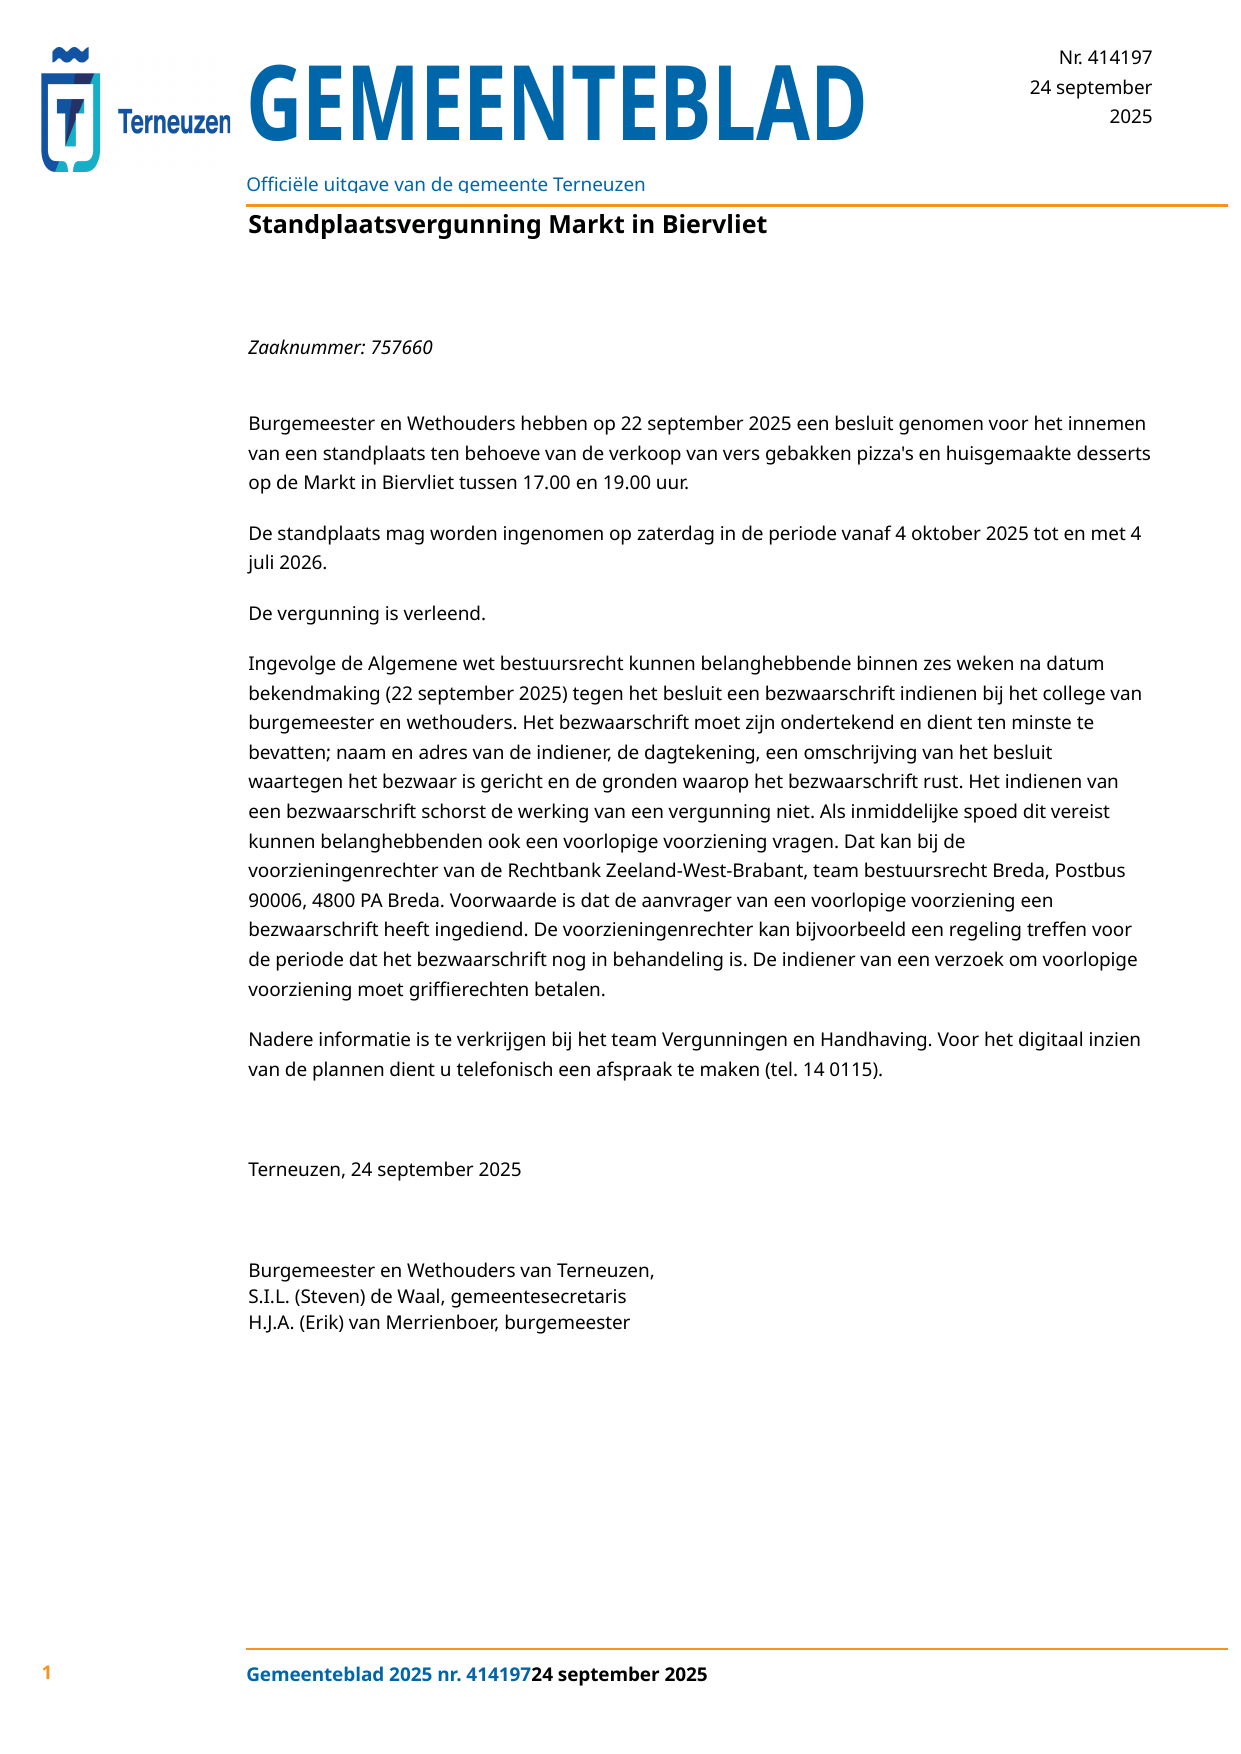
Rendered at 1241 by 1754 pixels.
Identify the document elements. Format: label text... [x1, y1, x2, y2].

table_cell [714, 1283, 1152, 1309]
text Ingevolge de Algemene wet bestuursrecht kunnen belanghebbende binnen zes weken na datum bekendmaking (22 september 2025) tegen het besluit een bezwaarschrift indienen bij het college van burgemeester en wethouders. Het bezwaarschrift moet zijn ondertekend en dient ten minste te bevatten; naam en adres van de indiener, de dagtekening, een omschrijving van het besluit waartegen het bezwaar is gericht en de gronden waarop het bezwaarschrift rust. Het indienen van een bezwaarschrift schorst de werking van een vergunning niet. Als inmiddelijke spoed dit vereist kunnen belanghebbenden ook een voorlopige voorziening vragen. Dat kan bij de voorzieningenrechter van de Rechtbank Zeeland-West-Brabant, team bestuursrecht Breda, Postbus 90006, 4800 PA Breda. Voorwaarde is dat de aanvrager van een voorlopige voorziening een bezwaarschrift heeft ingediend. De voorzieningenrechter kan bijvoorbeeld een regeling treffen voor de periode dat het bezwaarschrift nog in behandeling is. De indiener van een verzoek om voorlopige voorziening moet griffierechten betalen. [248, 650, 1152, 1002]
text Nadere informatie is te verkrijgen bij het team Vergunningen en Handhaving. Voor het digitaal inzien van de plannen dient u telefonisch een afspraak te maken (tel. 14 0115). [248, 1026, 1152, 1082]
table_cell [714, 1335, 1152, 1361]
text Terneuzen, 24 september 2025 [248, 1157, 1152, 1182]
table_cell S.I.L. (Steven) de Waal, gemeentesecretaris [248, 1283, 714, 1309]
text Burgemeester en Wethouders hebben op 22 september 2025 een besluit genomen voor het innemen van een standplaats ten behoeve van de verkoop van vers gebakken pizza's en huisgemaakte desserts op de Markt in Biervliet tussen 17.00 en 19.00 uur. [248, 410, 1152, 495]
text De vergunning is verleend. [248, 600, 1152, 626]
table_cell [248, 1335, 714, 1361]
picture [41, 47, 231, 172]
table_cell H.J.A. (Erik) van Merrienboer, burgemeester [248, 1309, 1152, 1335]
text De standplaats mag worden ingenomen op zaterdag in de periode vanaf 4 oktober 2025 tot en met 4 juli 2026. [248, 520, 1152, 575]
text Standplaatsvergunning Markt in Biervliet [248, 207, 1152, 241]
table_header Burgemeester en Wethouders van Terneuzen, [248, 1258, 1152, 1283]
text Zaaknummer: 757660 [248, 334, 1152, 360]
